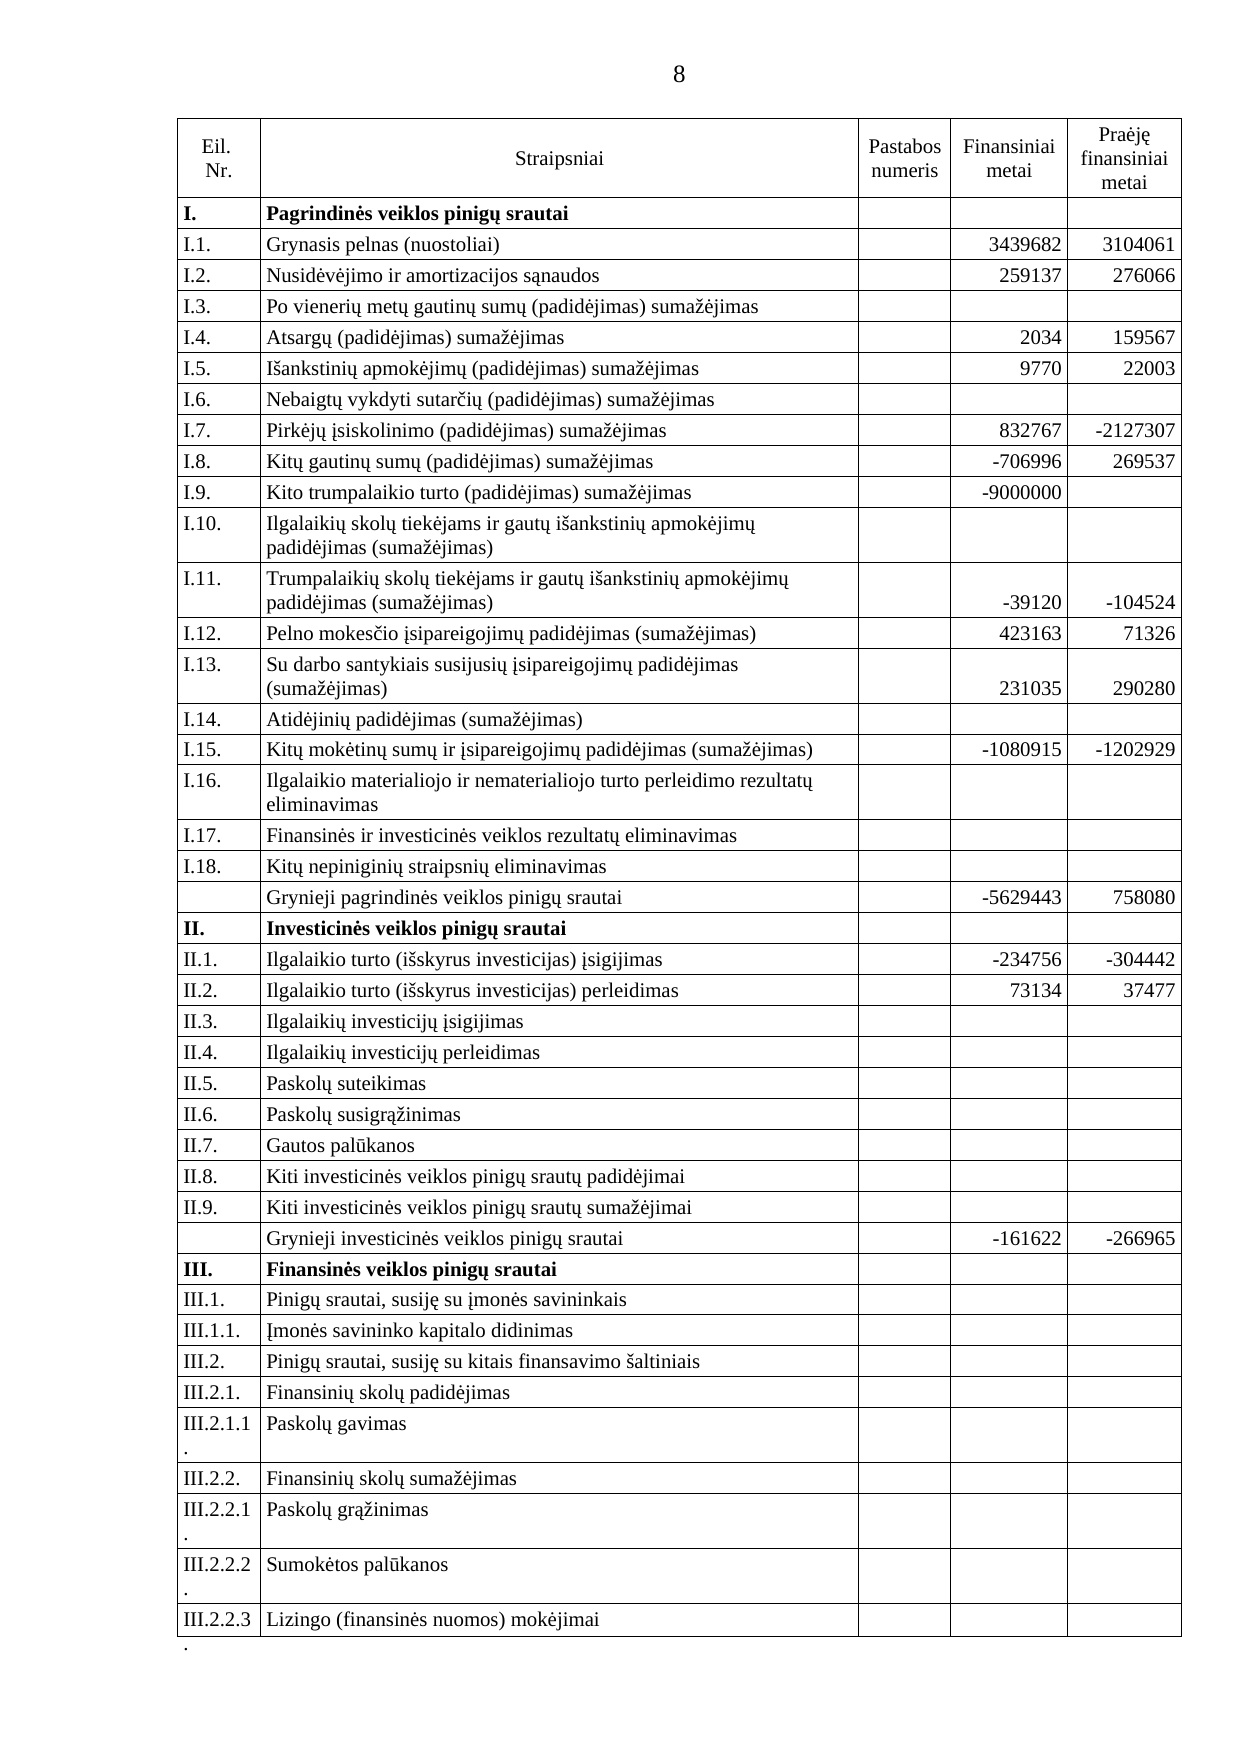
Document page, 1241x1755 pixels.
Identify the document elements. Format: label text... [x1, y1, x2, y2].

table_cell I.18. [178, 851, 260, 881]
table_cell Pirkėjų įsiskolinimo (padidėjimas) sumažėjimas [261, 415, 858, 445]
table_cell [1068, 913, 1181, 943]
table_cell II.6. [178, 1099, 260, 1129]
table_cell I.3. [178, 291, 260, 321]
table_cell 3104061 [1068, 229, 1181, 259]
table_cell Ilgalaikio turto (išskyrus investicijas) perleidimas [261, 975, 858, 1005]
table_cell Pinigų srautai, susiję su įmonės savininkais [261, 1285, 858, 1314]
table_cell Kitų mokėtinų sumų ir įsipareigojimų padidėjimas (sumažėjimas) [261, 735, 858, 764]
table_cell [178, 1223, 260, 1252]
table_cell 231035 [951, 649, 1067, 702]
table_cell Paskolų suteikimas [261, 1068, 858, 1098]
table_cell [951, 704, 1067, 733]
table_cell [859, 477, 950, 507]
table_cell [1068, 1377, 1181, 1407]
table_cell [951, 1254, 1067, 1283]
table_cell [1068, 1254, 1181, 1283]
table_cell II.9. [178, 1192, 260, 1222]
table_cell I.9. [178, 477, 260, 507]
table_header Pastabos numeris [859, 119, 950, 197]
table_cell Ilgalaikio materialiojo ir nematerialiojo turto perleidimo rezultatų eliminavimas [261, 765, 858, 819]
table_cell I.12. [178, 618, 260, 647]
table_cell III.2.2. [178, 1463, 260, 1493]
table_cell [1068, 1006, 1181, 1036]
table_cell [859, 1130, 950, 1160]
table_cell Sumokėtos palūkanos [261, 1549, 858, 1603]
table_cell [1068, 1285, 1181, 1314]
table_cell [859, 563, 950, 617]
table_cell II.1. [178, 944, 260, 974]
table_cell [1068, 384, 1181, 414]
table_cell Paskolų gavimas [261, 1408, 858, 1462]
table_cell Grynieji pagrindinės veiklos pinigų srautai [261, 882, 858, 912]
table_cell [859, 882, 950, 912]
table_cell [951, 1068, 1067, 1098]
table_cell III.2.1. [178, 1377, 260, 1407]
table_cell II.3. [178, 1006, 260, 1036]
table_cell 276066 [1068, 260, 1181, 290]
table_cell Paskolų susigrąžinimas [261, 1099, 858, 1129]
table_cell [859, 618, 950, 647]
table_cell Finansinės ir investicinės veiklos rezultatų eliminavimas [261, 820, 858, 850]
table_cell [1068, 1408, 1181, 1462]
table_cell -39120 [951, 563, 1067, 617]
table_cell I.4. [178, 322, 260, 352]
table_cell 758080 [1068, 882, 1181, 912]
table_cell [951, 1549, 1067, 1603]
table_cell [859, 353, 950, 383]
table_cell I.7. [178, 415, 260, 445]
table_cell [1068, 704, 1181, 733]
table_cell [1068, 1099, 1181, 1129]
table_cell [1068, 1161, 1181, 1191]
table_cell 71326 [1068, 618, 1181, 647]
table_cell [951, 1192, 1067, 1222]
table_cell [859, 384, 950, 414]
table_cell [859, 913, 950, 943]
table_cell [859, 1006, 950, 1036]
table_cell 73134 [951, 975, 1067, 1005]
table_cell Ilgalaikių investicijų įsigijimas [261, 1006, 858, 1036]
table_cell Investicinės veiklos pinigų srautai [261, 913, 858, 943]
table_cell [951, 1006, 1067, 1036]
table_cell -304442 [1068, 944, 1181, 974]
table_cell [859, 735, 950, 764]
table_cell I.6. [178, 384, 260, 414]
table_cell [1068, 508, 1181, 562]
table_header Straipsniai [261, 119, 858, 197]
table_cell 3439682 [951, 229, 1067, 259]
table_header Eil. Nr. [178, 119, 260, 197]
table_cell [1068, 1549, 1181, 1603]
table_cell III.2.1.1. [178, 1408, 260, 1462]
table_cell [951, 1377, 1067, 1407]
table_cell Paskolų grąžinimas [261, 1494, 858, 1548]
table_cell I.1. [178, 229, 260, 259]
table_cell Ilgalaikių investicijų perleidimas [261, 1037, 858, 1067]
table_cell Finansinių skolų padidėjimas [261, 1377, 858, 1407]
table_cell [859, 1285, 950, 1314]
table_cell [859, 198, 950, 228]
table_cell 423163 [951, 618, 1067, 647]
table_cell II.2. [178, 975, 260, 1005]
table_cell [951, 820, 1067, 850]
table_cell II. [178, 913, 260, 943]
table_cell [951, 1463, 1067, 1493]
table_cell Kiti investicinės veiklos pinigų srautų sumažėjimai [261, 1192, 858, 1222]
table_cell [859, 1346, 950, 1376]
table_cell -706996 [951, 446, 1067, 476]
table_cell [859, 851, 950, 881]
table_cell [951, 1161, 1067, 1191]
table_cell [951, 1315, 1067, 1345]
table_cell I.14. [178, 704, 260, 733]
table_cell I.2. [178, 260, 260, 290]
table_cell -161622 [951, 1223, 1067, 1252]
table_cell [951, 851, 1067, 881]
table_cell Kiti investicinės veiklos pinigų srautų padidėjimai [261, 1161, 858, 1191]
table_cell [1068, 1192, 1181, 1222]
table_cell [859, 649, 950, 702]
table_cell [1068, 1494, 1181, 1548]
table_cell [1068, 477, 1181, 507]
table_cell 2034 [951, 322, 1067, 352]
table_cell -2127307 [1068, 415, 1181, 445]
table_cell [859, 1604, 950, 1636]
table_cell [859, 1549, 950, 1603]
table_cell [951, 1604, 1067, 1636]
table_cell [859, 508, 950, 562]
table_cell [859, 1223, 950, 1252]
table_cell Atsargų (padidėjimas) sumažėjimas [261, 322, 858, 352]
table_cell 9770 [951, 353, 1067, 383]
table_cell 269537 [1068, 446, 1181, 476]
table_cell [1068, 291, 1181, 321]
table_cell [859, 291, 950, 321]
table_cell Trumpalaikių skolų tiekėjams ir gautų išankstinių apmokėjimų padidėjimas (sumažėjimas) [261, 563, 858, 617]
table_cell [859, 1192, 950, 1222]
table_cell [951, 1494, 1067, 1548]
table_cell Kitų nepiniginių straipsnių eliminavimas [261, 851, 858, 881]
table_cell [859, 1037, 950, 1067]
table_cell [1068, 851, 1181, 881]
table_cell 37477 [1068, 975, 1181, 1005]
table_cell Nebaigtų vykdyti sutarčių (padidėjimas) sumažėjimas [261, 384, 858, 414]
table_cell II.8. [178, 1161, 260, 1191]
table_cell III.1. [178, 1285, 260, 1314]
table_cell [178, 882, 260, 912]
table_cell I.10. [178, 508, 260, 562]
table_cell [1068, 820, 1181, 850]
table_cell [859, 1068, 950, 1098]
table_cell [951, 384, 1067, 414]
table_header Finansiniai metai [951, 119, 1067, 197]
table_cell Lizingo (finansinės nuomos) mokėjimai [261, 1604, 858, 1636]
table_cell [859, 944, 950, 974]
table_cell [859, 975, 950, 1005]
table_cell Finansinių skolų sumažėjimas [261, 1463, 858, 1493]
table_cell 832767 [951, 415, 1067, 445]
table_cell I.13. [178, 649, 260, 702]
table_cell -1080915 [951, 735, 1067, 764]
table_cell [1068, 1130, 1181, 1160]
table_cell [859, 1161, 950, 1191]
table_cell Gautos palūkanos [261, 1130, 858, 1160]
table_cell Finansinės veiklos pinigų srautai [261, 1254, 858, 1283]
table_cell I.15. [178, 735, 260, 764]
table_cell II.7. [178, 1130, 260, 1160]
table_cell I. [178, 198, 260, 228]
table_cell [951, 1130, 1067, 1160]
table_cell [1068, 1037, 1181, 1067]
table_cell [1068, 1315, 1181, 1345]
table_cell Išankstinių apmokėjimų (padidėjimas) sumažėjimas [261, 353, 858, 383]
table_cell [859, 1315, 950, 1345]
table_cell [951, 1037, 1067, 1067]
table_cell III.1.1. [178, 1315, 260, 1345]
table_cell Pinigų srautai, susiję su kitais finansavimo šaltiniais [261, 1346, 858, 1376]
table_cell -1202929 [1068, 735, 1181, 764]
table_cell [951, 1408, 1067, 1462]
table_cell III.2. [178, 1346, 260, 1376]
table_cell -9000000 [951, 477, 1067, 507]
table_cell [859, 415, 950, 445]
table_cell III.2.2.1. [178, 1494, 260, 1548]
table_cell I.17. [178, 820, 260, 850]
table_cell -5629443 [951, 882, 1067, 912]
table_cell [859, 1099, 950, 1129]
table_cell [1068, 1604, 1181, 1636]
table_cell [859, 820, 950, 850]
table_cell Kitų gautinų sumų (padidėjimas) sumažėjimas [261, 446, 858, 476]
table_cell 259137 [951, 260, 1067, 290]
table_cell [859, 1408, 950, 1462]
table_cell III.2.2.2. [178, 1549, 260, 1603]
table_cell II.5. [178, 1068, 260, 1098]
table_cell Pelno mokesčio įsipareigojimų padidėjimas (sumažėjimas) [261, 618, 858, 647]
table_cell Grynasis pelnas (nuostoliai) [261, 229, 858, 259]
table_cell [951, 1346, 1067, 1376]
table_cell Nusidėvėjimo ir amortizacijos sąnaudos [261, 260, 858, 290]
table_cell II.4. [178, 1037, 260, 1067]
table_cell I.11. [178, 563, 260, 617]
table_cell [951, 1099, 1067, 1129]
table_cell Kito trumpalaikio turto (padidėjimas) sumažėjimas [261, 477, 858, 507]
table_cell I.16. [178, 765, 260, 819]
table_cell Pagrindinės veiklos pinigų srautai [261, 198, 858, 228]
table_cell [951, 765, 1067, 819]
table_cell [1068, 198, 1181, 228]
table_header Praėję finansiniai metai [1068, 119, 1181, 197]
table_cell III. [178, 1254, 260, 1283]
table_cell 22003 [1068, 353, 1181, 383]
table_cell [951, 508, 1067, 562]
table_cell -266965 [1068, 1223, 1181, 1252]
table_cell 290280 [1068, 649, 1181, 702]
table_cell Grynieji investicinės veiklos pinigų srautai [261, 1223, 858, 1252]
table_cell [859, 1377, 950, 1407]
table_cell I.8. [178, 446, 260, 476]
table_cell 159567 [1068, 322, 1181, 352]
table_cell [1068, 765, 1181, 819]
table_cell [1068, 1463, 1181, 1493]
table_cell Ilgalaikių skolų tiekėjams ir gautų išankstinių apmokėjimų padidėjimas (sumažėjimas) [261, 508, 858, 562]
table_cell Ilgalaikio turto (išskyrus investicijas) įsigijimas [261, 944, 858, 974]
table_cell -104524 [1068, 563, 1181, 617]
table_cell [1068, 1068, 1181, 1098]
table_cell [951, 913, 1067, 943]
table_cell [859, 1494, 950, 1548]
table_cell Po vienerių metų gautinų sumų (padidėjimas) sumažėjimas [261, 291, 858, 321]
table_cell [859, 765, 950, 819]
table_cell [859, 260, 950, 290]
table_cell [859, 446, 950, 476]
table_cell [859, 1254, 950, 1283]
table_cell [1068, 1346, 1181, 1376]
table_cell Įmonės savininko kapitalo didinimas [261, 1315, 858, 1345]
table_cell Su darbo santykiais susijusių įsipareigojimų padidėjimas (sumažėjimas) [261, 649, 858, 702]
table_cell Atidėjinių padidėjimas (sumažėjimas) [261, 704, 858, 733]
table_cell -234756 [951, 944, 1067, 974]
table_cell [859, 704, 950, 733]
table_cell [859, 322, 950, 352]
table_cell III.2.2.3. [178, 1604, 260, 1636]
table_cell [859, 1463, 950, 1493]
table_cell [951, 198, 1067, 228]
table_cell I.5. [178, 353, 260, 383]
table_cell [951, 1285, 1067, 1314]
table_cell [951, 291, 1067, 321]
table_cell [859, 229, 950, 259]
